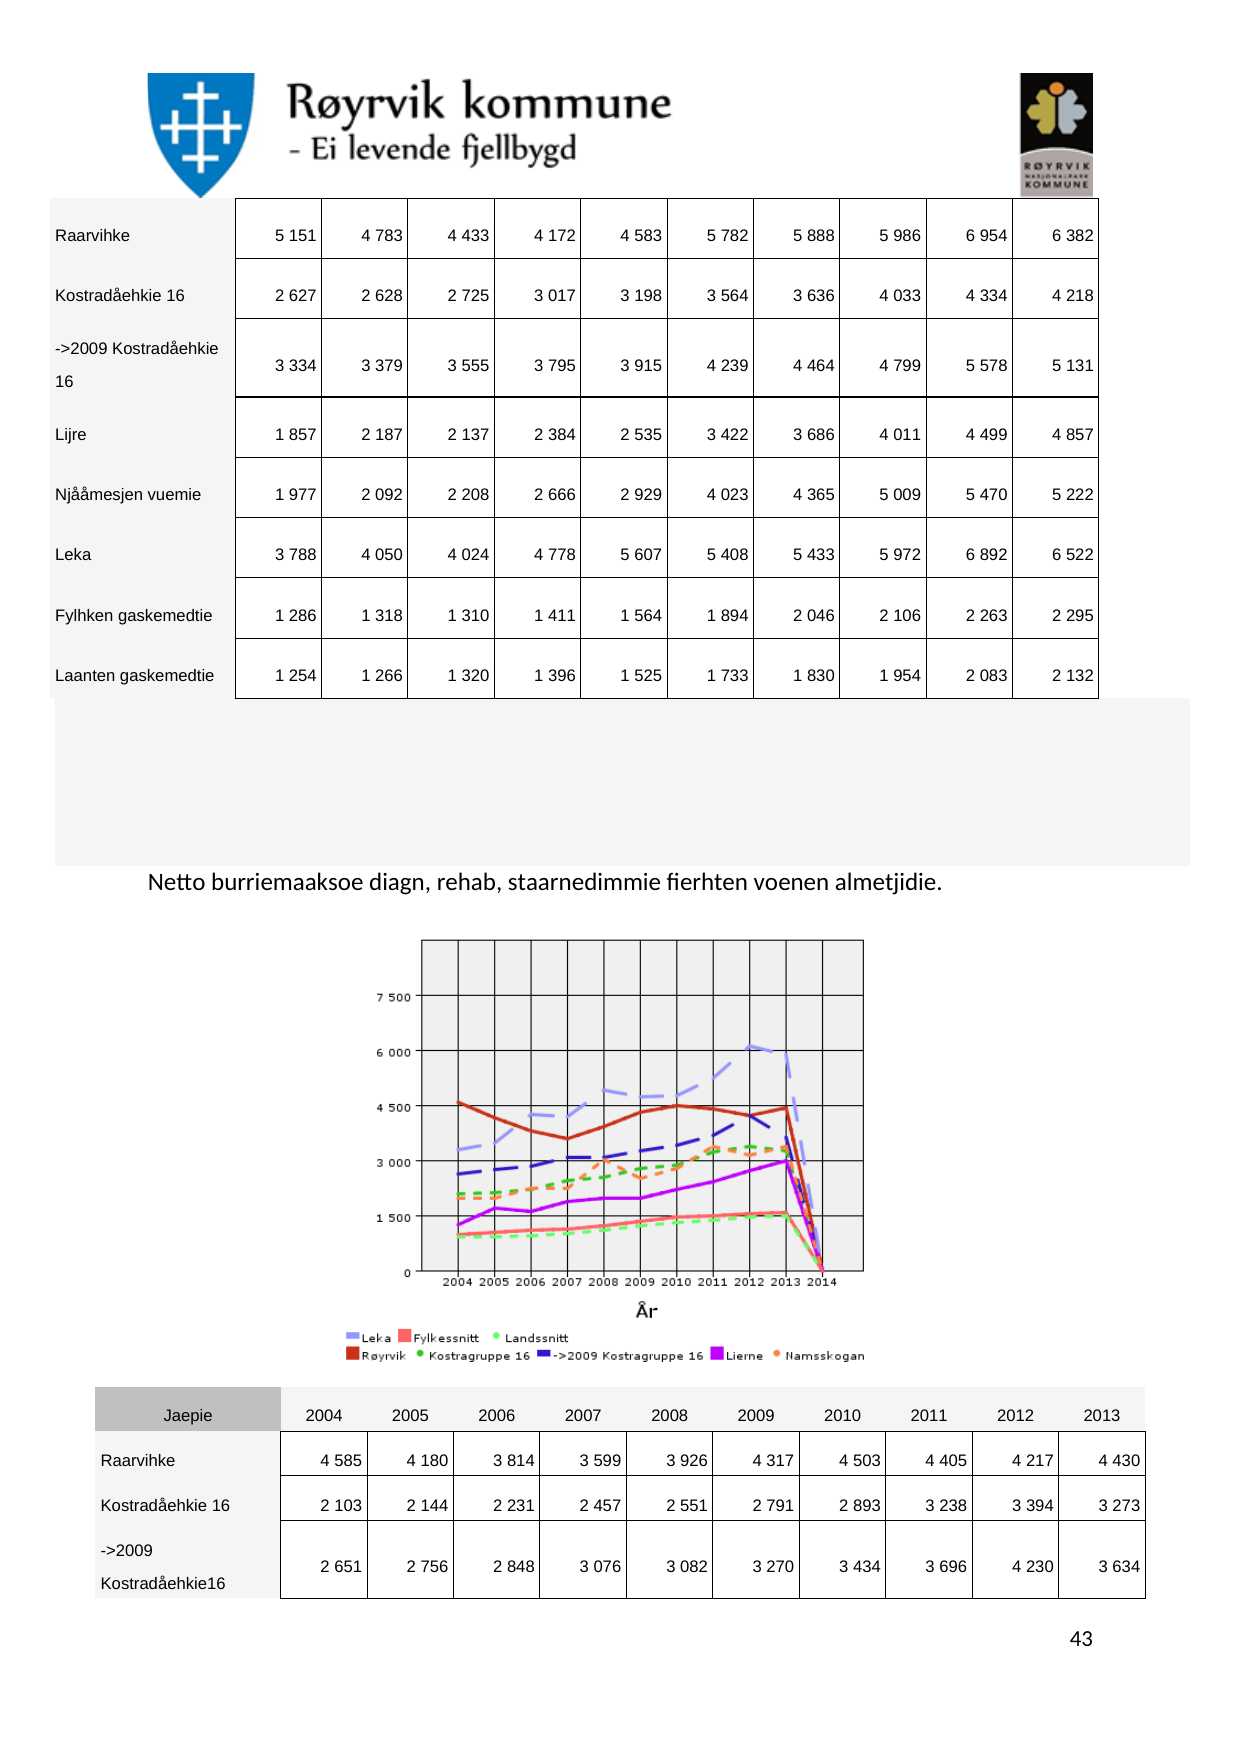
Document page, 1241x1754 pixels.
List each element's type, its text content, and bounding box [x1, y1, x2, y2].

table_cell [50, 698, 55, 866]
table_cell 2 208 [408, 458, 494, 517]
table_cell 2 893 [800, 1476, 885, 1520]
table_cell 3 634 [1059, 1521, 1145, 1598]
table_cell 3 017 [495, 259, 580, 318]
table_cell Laanten gaskemedtie [50, 638, 235, 698]
table_cell 4 239 [668, 319, 753, 396]
table_cell 2 384 [495, 398, 580, 457]
table_cell 1 320 [408, 639, 494, 698]
table_header 2006 [453, 1387, 540, 1431]
table_cell 1 266 [322, 639, 407, 698]
table_cell Lijre [50, 396, 235, 457]
table_cell 5 986 [840, 199, 926, 258]
table_cell 3 788 [236, 518, 321, 577]
table_cell 4 857 [1013, 398, 1098, 457]
table_cell 5 151 [236, 199, 321, 258]
table_cell 2 144 [368, 1476, 453, 1520]
table_cell 3 270 [713, 1521, 799, 1598]
table_cell [1099, 457, 1190, 517]
table_cell 3 795 [495, 319, 580, 396]
table_cell 2 725 [408, 259, 494, 318]
table_cell 4 583 [581, 199, 667, 258]
table_cell 3 198 [581, 259, 667, 318]
table_cell 2 103 [281, 1476, 367, 1520]
table_cell 3 696 [886, 1521, 972, 1598]
table_header 2010 [799, 1387, 886, 1431]
table_cell 2 929 [581, 458, 667, 517]
table_cell 1 733 [668, 639, 753, 698]
table_header 2012 [972, 1387, 1059, 1431]
table_cell 1 954 [840, 639, 926, 698]
table_cell 4 317 [713, 1432, 799, 1475]
table_cell 4 218 [1013, 259, 1098, 318]
table_cell 4 499 [927, 398, 1012, 457]
table_cell ->2009 Kostradåehkie16 [95, 1520, 280, 1598]
picture [344, 921, 896, 1362]
table_cell Raarvihke [95, 1431, 280, 1475]
table_header Jaepie [95, 1387, 281, 1431]
table_cell ->2009 Kostradåehkie 16 [50, 318, 235, 396]
table_cell [1099, 198, 1190, 258]
table_cell [1099, 517, 1190, 577]
table_cell 3 686 [754, 398, 839, 457]
picture [147, 73, 1093, 198]
table_cell 6 522 [1013, 518, 1098, 577]
table_cell [1099, 577, 1190, 638]
table_cell 1 830 [754, 639, 839, 698]
table_cell 5 607 [581, 518, 667, 577]
table_cell 3 434 [800, 1521, 885, 1598]
table_cell 2 791 [713, 1476, 799, 1520]
table_cell 5 009 [840, 458, 926, 517]
table_cell 3 926 [627, 1432, 712, 1475]
table_cell 5 972 [840, 518, 926, 577]
table_cell 1 857 [236, 398, 321, 457]
table_cell 2 106 [840, 578, 926, 638]
table_cell 4 433 [408, 199, 494, 258]
table_cell 3 564 [668, 259, 753, 318]
table_cell 2 083 [927, 639, 1012, 698]
table_cell Kostradåehkie 16 [50, 258, 235, 318]
table_cell 4 180 [368, 1432, 453, 1475]
table_cell 4 464 [754, 319, 839, 396]
table_cell 2 295 [1013, 578, 1098, 638]
table_cell Leka [50, 517, 235, 577]
table_cell 2 666 [495, 458, 580, 517]
table_header 2013 [1059, 1387, 1145, 1431]
table_header 2005 [367, 1387, 453, 1431]
table_cell 2 263 [927, 578, 1012, 638]
table_cell 2 046 [754, 578, 839, 638]
table_cell Kostradåehkie 16 [95, 1475, 280, 1520]
table_header 2004 [281, 1387, 367, 1431]
table_cell 5 433 [754, 518, 839, 577]
table_cell [1099, 318, 1190, 396]
table_cell 1 254 [236, 639, 321, 698]
table_cell 3 238 [886, 1476, 972, 1520]
table_cell 2 627 [236, 259, 321, 318]
table_cell 4 023 [668, 458, 753, 517]
table_header 2009 [713, 1387, 799, 1431]
table_cell 1 564 [581, 578, 667, 638]
table_header 2011 [886, 1387, 972, 1431]
table_cell 1 396 [495, 639, 580, 698]
table_cell 3 076 [540, 1521, 626, 1598]
table_cell 3 555 [408, 319, 494, 396]
table_cell 1 411 [495, 578, 580, 638]
table_cell 6 954 [927, 199, 1012, 258]
table_cell 6 382 [1013, 199, 1098, 258]
table_cell 2 092 [322, 458, 407, 517]
table_cell 3 599 [540, 1432, 626, 1475]
table_cell 4 365 [754, 458, 839, 517]
table_cell 3 915 [581, 319, 667, 396]
table_cell 5 888 [754, 199, 839, 258]
table_cell 3 636 [754, 259, 839, 318]
table_header 2007 [540, 1387, 626, 1431]
table_cell 1 977 [236, 458, 321, 517]
table_cell 2 551 [627, 1476, 712, 1520]
table_cell 5 408 [668, 518, 753, 577]
table_cell 5 578 [927, 319, 1012, 396]
table_cell 4 050 [322, 518, 407, 577]
text Netto burriemaaksoe diagn, rehab, staarnedimmie fierhten voenen almetjidie. [148, 866, 1093, 896]
table_cell 4 503 [800, 1432, 885, 1475]
table_cell Njååmesjen vuemie [50, 457, 235, 517]
table_cell 6 892 [927, 518, 1012, 577]
table_cell [1099, 258, 1190, 318]
table_cell 3 422 [668, 398, 753, 457]
table_cell 2 231 [454, 1476, 539, 1520]
table_cell 4 024 [408, 518, 494, 577]
table_cell 4 217 [973, 1432, 1058, 1475]
table_cell 4 033 [840, 259, 926, 318]
table_cell 4 334 [927, 259, 1012, 318]
table_cell 2 848 [454, 1521, 539, 1598]
table_cell 2 187 [322, 398, 407, 457]
table_cell 5 782 [668, 199, 753, 258]
table_cell 3 814 [454, 1432, 539, 1475]
table_cell 1 894 [668, 578, 753, 638]
table_cell 5 131 [1013, 319, 1098, 396]
table_cell 4 172 [495, 199, 580, 258]
table_header 2008 [626, 1387, 713, 1431]
table_cell 4 783 [322, 199, 407, 258]
table_cell 5 222 [1013, 458, 1098, 517]
table_cell 2 535 [581, 398, 667, 457]
table_cell 5 470 [927, 458, 1012, 517]
table_cell 4 430 [1059, 1432, 1145, 1475]
table_cell Raarvihke [50, 198, 235, 258]
table_cell 3 379 [322, 319, 407, 396]
table_cell 2 651 [281, 1521, 367, 1598]
table_cell 4 799 [840, 319, 926, 396]
table_cell 2 628 [322, 259, 407, 318]
table_cell 1 310 [408, 578, 494, 638]
table_cell 3 334 [236, 319, 321, 396]
table_cell 2 132 [1013, 639, 1098, 698]
table_cell 4 405 [886, 1432, 972, 1475]
table_cell 2 457 [540, 1476, 626, 1520]
table_cell 1 525 [581, 639, 667, 698]
table_cell Fylhken gaskemedtie [50, 577, 235, 638]
table_cell 3 082 [627, 1521, 712, 1598]
table_cell 2 756 [368, 1521, 453, 1598]
table_cell 2 137 [408, 398, 494, 457]
table_cell 4 230 [973, 1521, 1058, 1598]
table_cell 4 011 [840, 398, 926, 457]
table_cell [1099, 396, 1190, 457]
table_cell 1 286 [236, 578, 321, 638]
table_cell 4 585 [281, 1432, 367, 1475]
table_cell [55, 698, 1190, 866]
table_cell 1 318 [322, 578, 407, 638]
table_cell 3 273 [1059, 1476, 1145, 1520]
table_cell [1099, 638, 1190, 698]
table_cell 4 778 [495, 518, 580, 577]
table_cell 3 394 [973, 1476, 1058, 1520]
